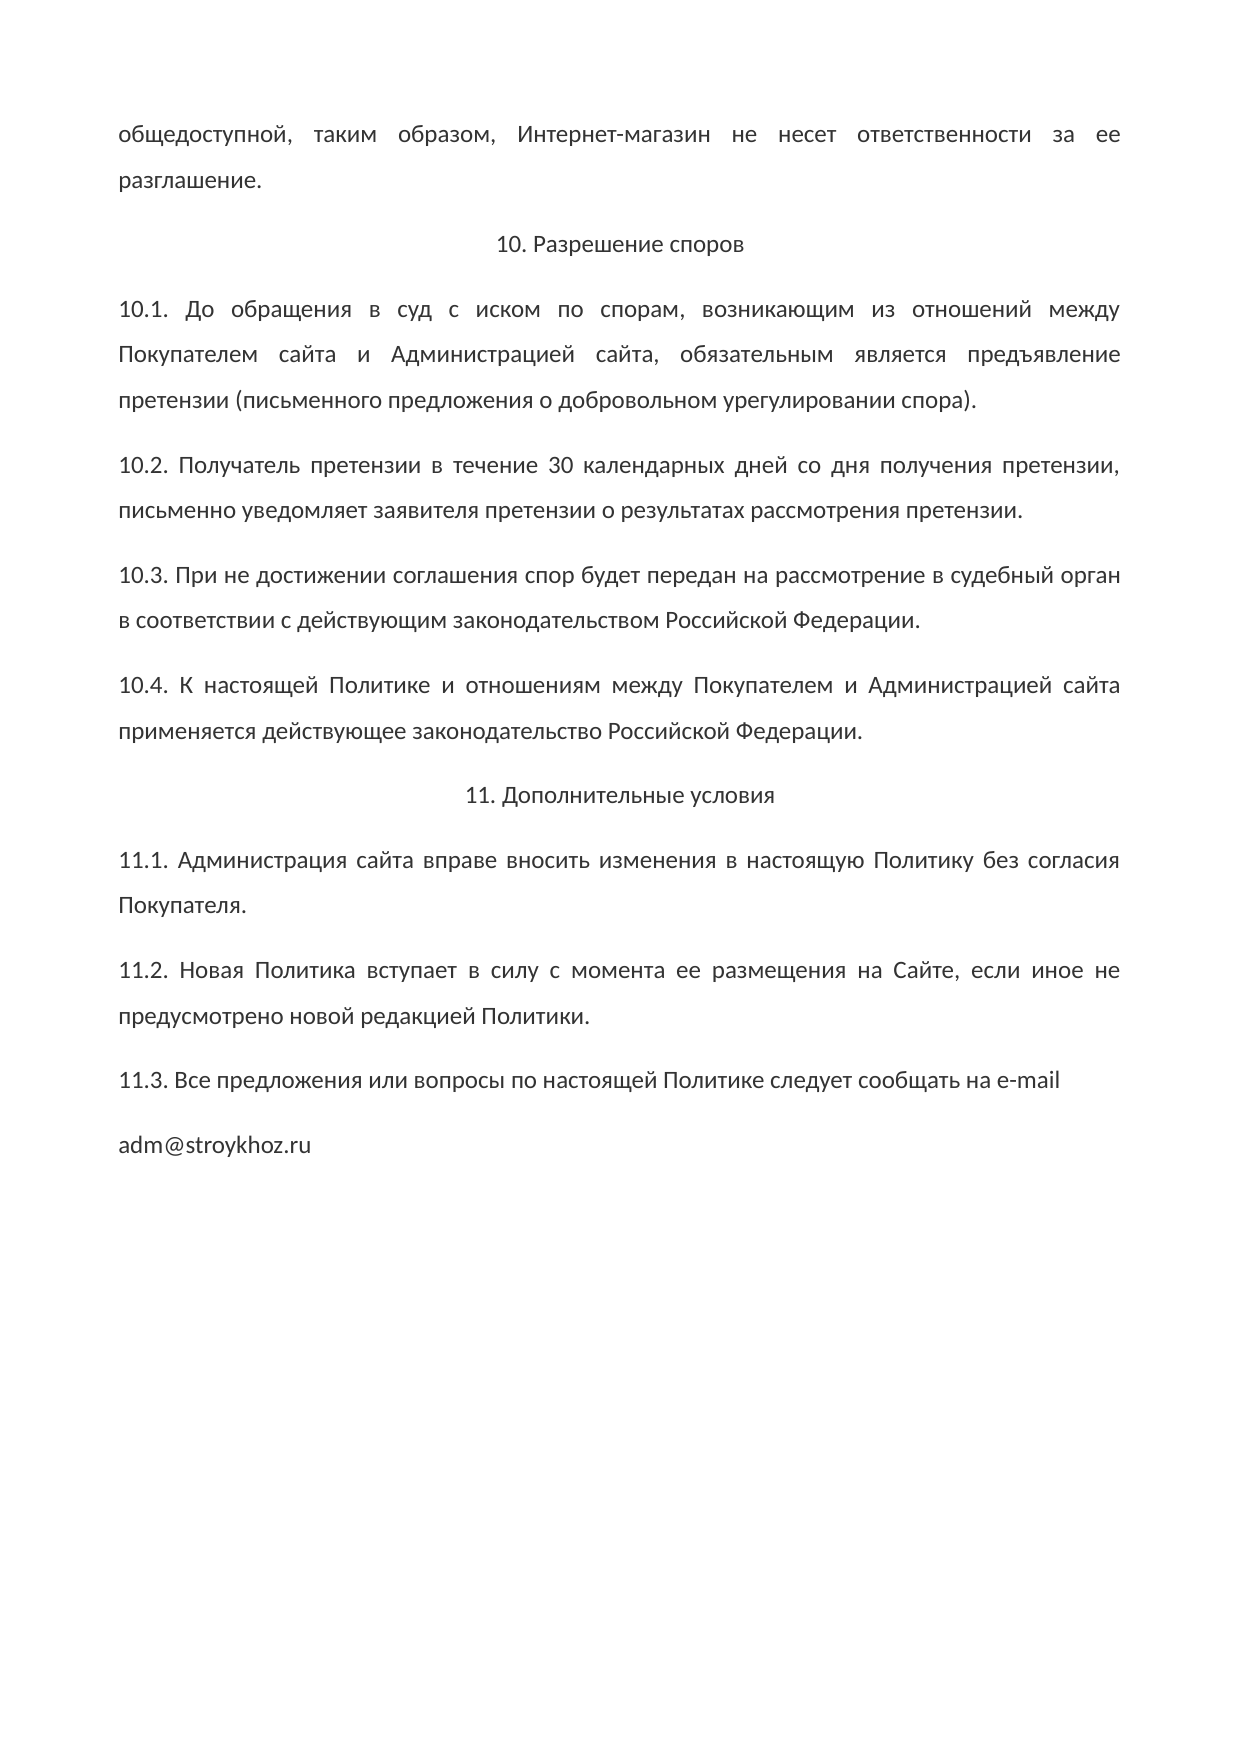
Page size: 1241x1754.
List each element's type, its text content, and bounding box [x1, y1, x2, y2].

text 10.2. Получатель претензии в течение 30 календарных дней со дня получения претензии, письменно уведомляет заявителя претензии о результатах рассмотрения претензии. [118, 449, 1122, 525]
text 10.1. До обращения в суд с иском по спорам, возникающим из отношений между Покупателем сайта и Администрацией сайта, обязательным является предъявление претензии (письменного предложения о добровольном урегулировании спора). [118, 293, 1122, 415]
text adm@stroykhoz.ru [118, 1129, 1122, 1159]
text 11.3. Все предложения или вопросы по настоящей Политике следует сообщать на e-mail [118, 1064, 1122, 1095]
text 11.2. Новая Политика вступает в силу с момента ее размещения на Сайте, если иное не предусмотрено новой редакцией Политики. [118, 954, 1122, 1030]
text 10.3. При не достижении соглашения спор будет передан на рассмотрение в судебный орган в соответствии с действующим законодательством Российской Федерации. [118, 559, 1122, 635]
text 10.4. К настоящей Политике и отношениям между Покупателем и Администрацией сайта применяется действующее законодательство Российской Федерации. [118, 669, 1122, 745]
text 10. Разрешение споров [118, 228, 1122, 259]
text 11. Дополнительные условия [118, 779, 1122, 810]
text общедоступной, таким образом, Интернет-магазин не несет ответственности за ее разглашение. [118, 118, 1122, 194]
text 11.1. Администрация сайта вправе вносить изменения в настоящую Политику без согласия Покупателя. [118, 844, 1122, 920]
